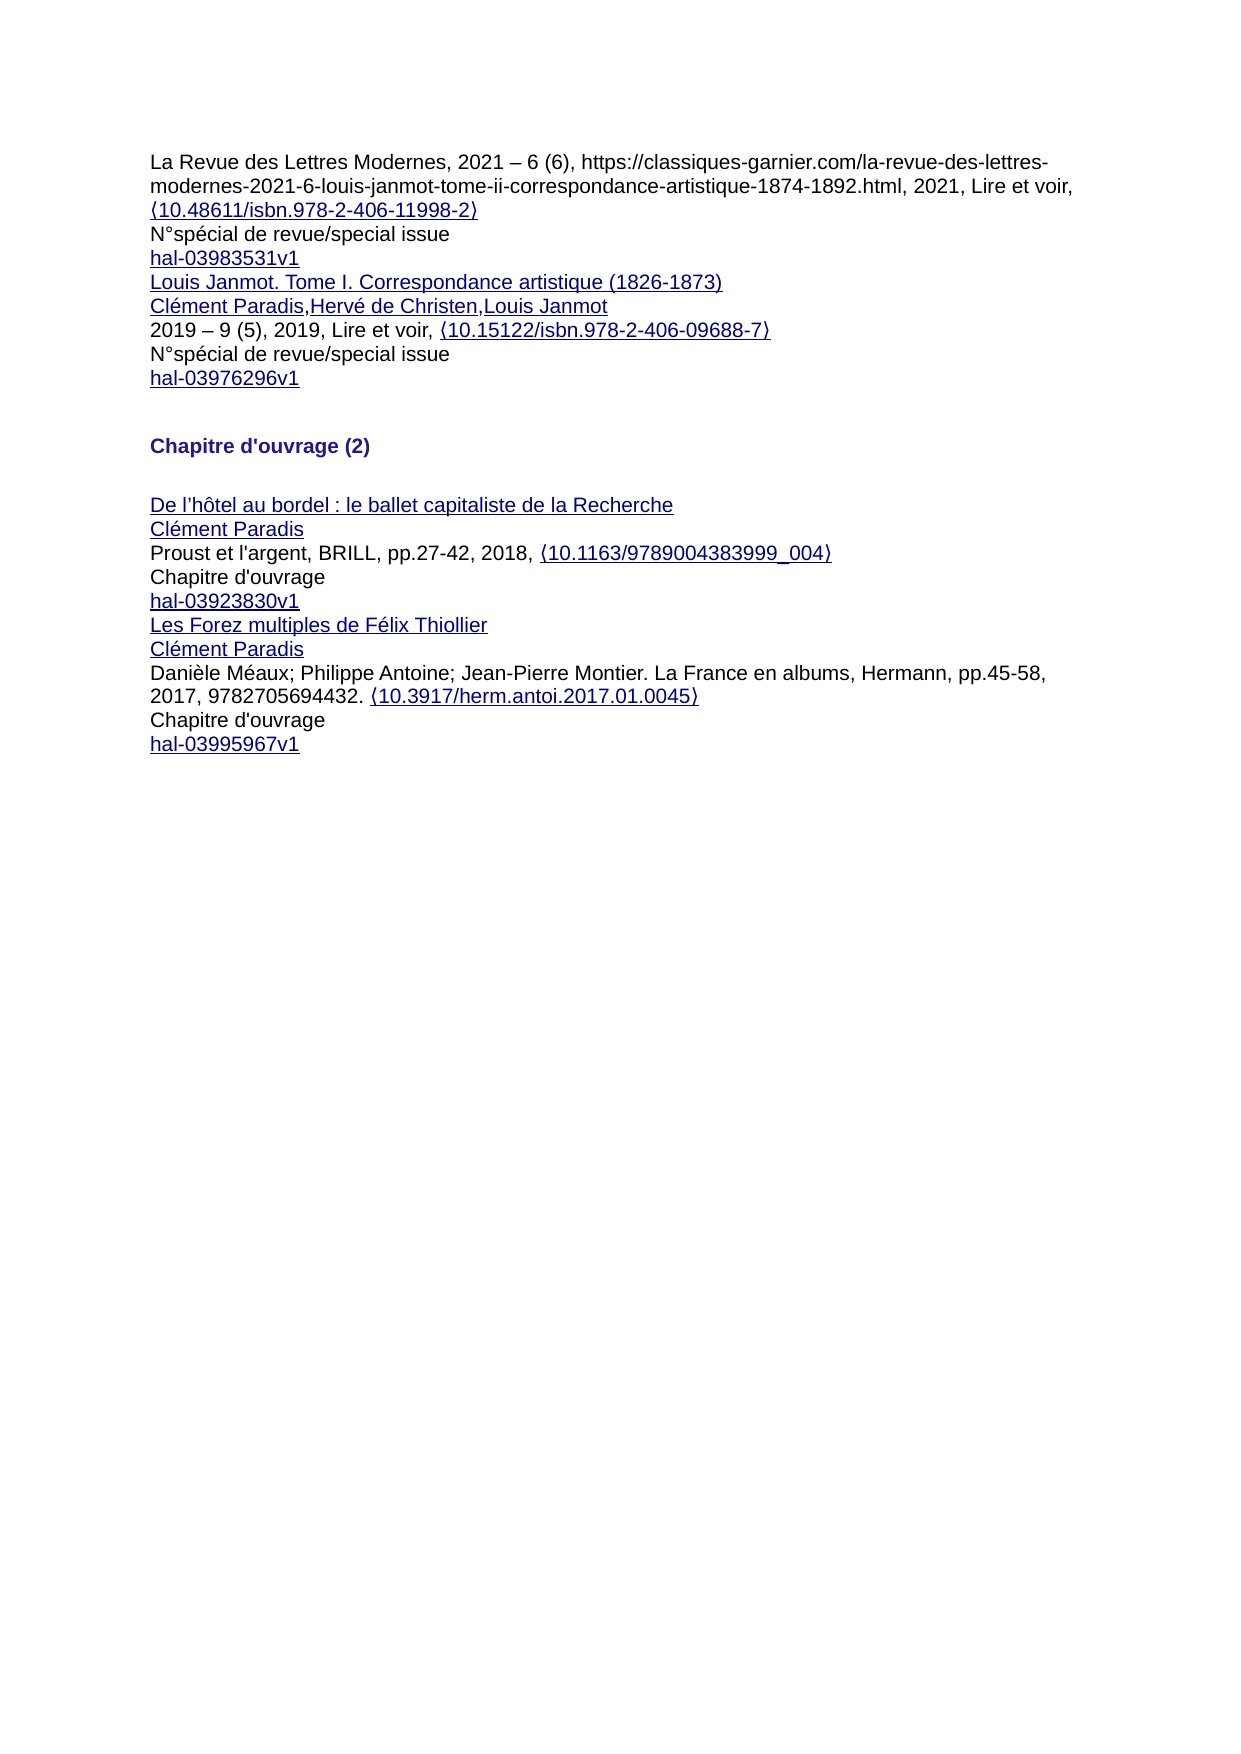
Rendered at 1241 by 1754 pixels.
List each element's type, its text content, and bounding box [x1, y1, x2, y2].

table_header De l’hôtel au bordel : le ballet capitaliste de la Recherche Clément Paradis Proust et l'argent, BRILL, pp.27-42, 2018, ⟨10.1163/9789004383999_004⟩ Chapitre d'ouvrage hal-03923830v1 [150, 493, 1090, 612]
table_cell Les Forez multiples de Félix Thiollier Clément Paradis Danièle Méaux; Philippe Antoine; Jean-Pierre Montier. La France en albums, Hermann, pp.45-58, 2017, 9782705694432. ⟨10.3917/herm.antoi.2017.01.0045⟩ Chapitre d'ouvrage hal-03995967v1 [150, 613, 1090, 756]
table_header La Revue des Lettres Modernes, 2021 – 6 (6), https://classiques-garnier.com/la-revue-des-lettres-modernes-2021-6-louis-janmot-tome-ii-correspondance-artistique-1874-1892.html, 2021, Lire et voir, ⟨10.48611/isbn.978-2-406-11998-2⟩ N°spécial de revue/special issue hal-03983531v1 [150, 150, 1090, 270]
table_cell Louis Janmot. Tome I. Correspondance artistique (1826-1873) Clément Paradis,Hervé de Christen,Louis Janmot 2019 – 9 (5), 2019, Lire et voir, ⟨10.15122/isbn.978-2-406-09688-7⟩ N°spécial de revue/special issue hal-03976296v1 [150, 270, 1090, 389]
subtitle Chapitre d'ouvrage (2) [150, 434, 1090, 458]
